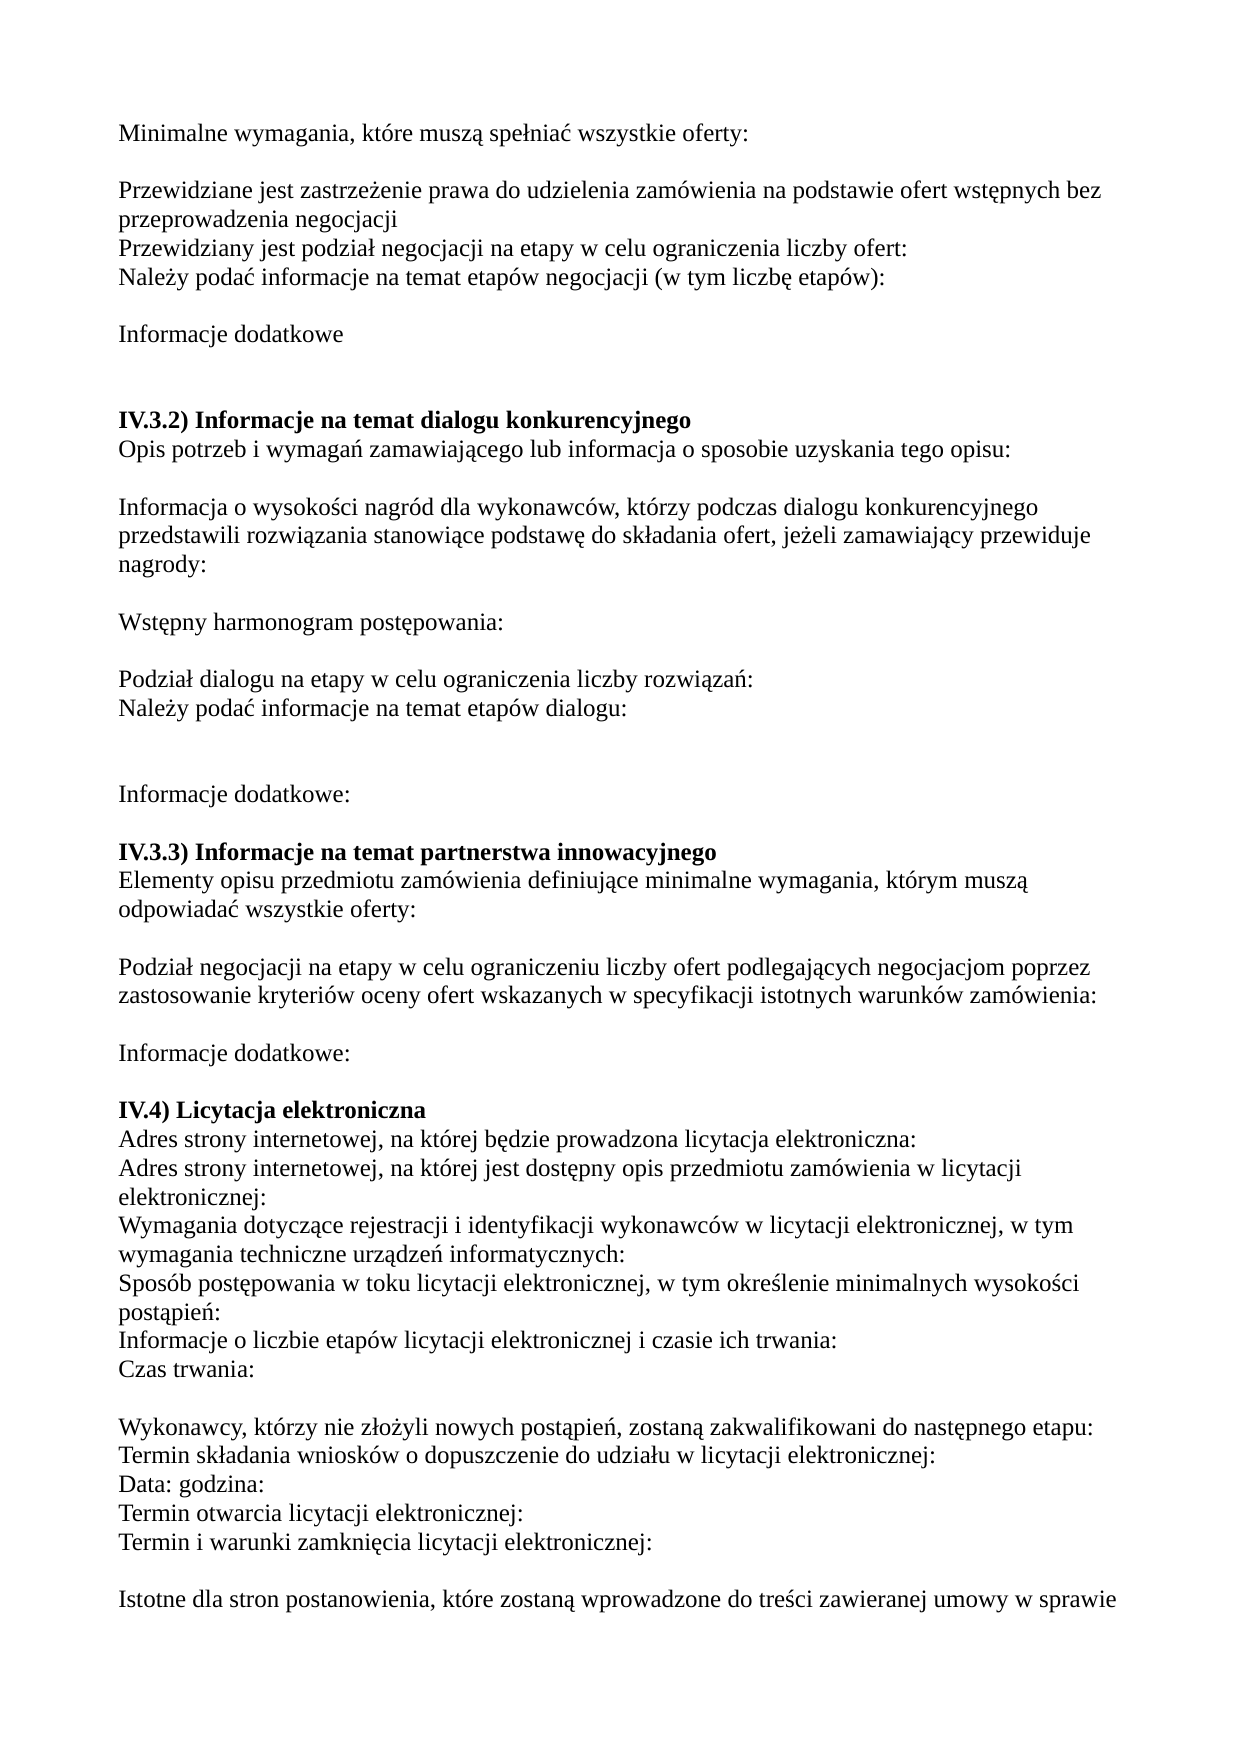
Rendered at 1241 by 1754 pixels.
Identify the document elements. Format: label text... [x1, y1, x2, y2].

text Sposób postępowania w toku licytacji elektronicznej, w tym określenie minimalnych wysokości postąpień: [118, 1268, 1122, 1326]
text Adres strony internetowej, na której jest dostępny opis przedmiotu zamówienia w licytacji elektronicznej: [118, 1153, 1122, 1211]
text Termin składania wniosków o dopuszczenie do udziału w licytacji elektronicznej: Data: godzina: Termin otwarcia licytacji elektronicznej: [118, 1441, 1122, 1527]
text Informacje o liczbie etapów licytacji elektronicznej i czasie ich trwania: [118, 1326, 1122, 1354]
text Istotne dla stron postanowienia, które zostaną wprowadzone do treści zawieranej umowy w sprawie [118, 1556, 1122, 1613]
text Wymagania dotyczące rejestracji i identyfikacji wykonawców w licytacji elektronicznej, w tym wymagania techniczne urządzeń informatycznych: [118, 1211, 1122, 1268]
text Termin i warunki zamknięcia licytacji elektronicznej: [118, 1527, 1122, 1556]
text Minimalne wymagania, które muszą spełniać wszystkie oferty: Przewidziane jest zastrzeżenie prawa do udzielenia zamówienia na podstawie ofert wstępnych bez przeprowadzenia negocjacji Przewidziany jest podział negocjacji na etapy w celu ograniczenia liczby ofert: Należy podać informacje na temat etapów negocjacji (w tym liczbę etapów): Informacje dodatkowe IV.3.2) Informacje na temat dialogu konkurencyjnego Opis potrzeb i wymagań zamawiającego lub informacja o sposobie uzyskania tego opisu: Informacja o wysokości nagród dla wykonawców, którzy podczas dialogu konkurencyjnego przedstawili rozwiązania stanowiące podstawę do składania ofert, jeżeli zamawiający przewiduje nagrody: Wstępny harmonogram postępowania: Podział dialogu na etapy w celu ograniczenia liczby rozwiązań: Należy podać informacje na temat etapów dialogu: Informacje dodatkowe: IV.3.3) Informacje na temat partnerstwa innowacyjnego Elementy opisu przedmiotu zamówienia definiujące minimalne wymagania, którym muszą odpowiadać wszystkie oferty: Podział negocjacji na etapy w celu ograniczeniu liczby ofert podlegających negocjacjom poprzez zastosowanie kryteriów oceny ofert wskazanych w specyfikacji istotnych warunków zamówienia: Informacje dodatkowe: IV.4) Licytacja elektroniczna Adres strony internetowej, na której będzie prowadzona licytacja elektroniczna: [118, 118, 1122, 1153]
text Czas trwania: Wykonawcy, którzy nie złożyli nowych postąpień, zostaną zakwalifikowani do następnego etapu: [118, 1354, 1122, 1441]
